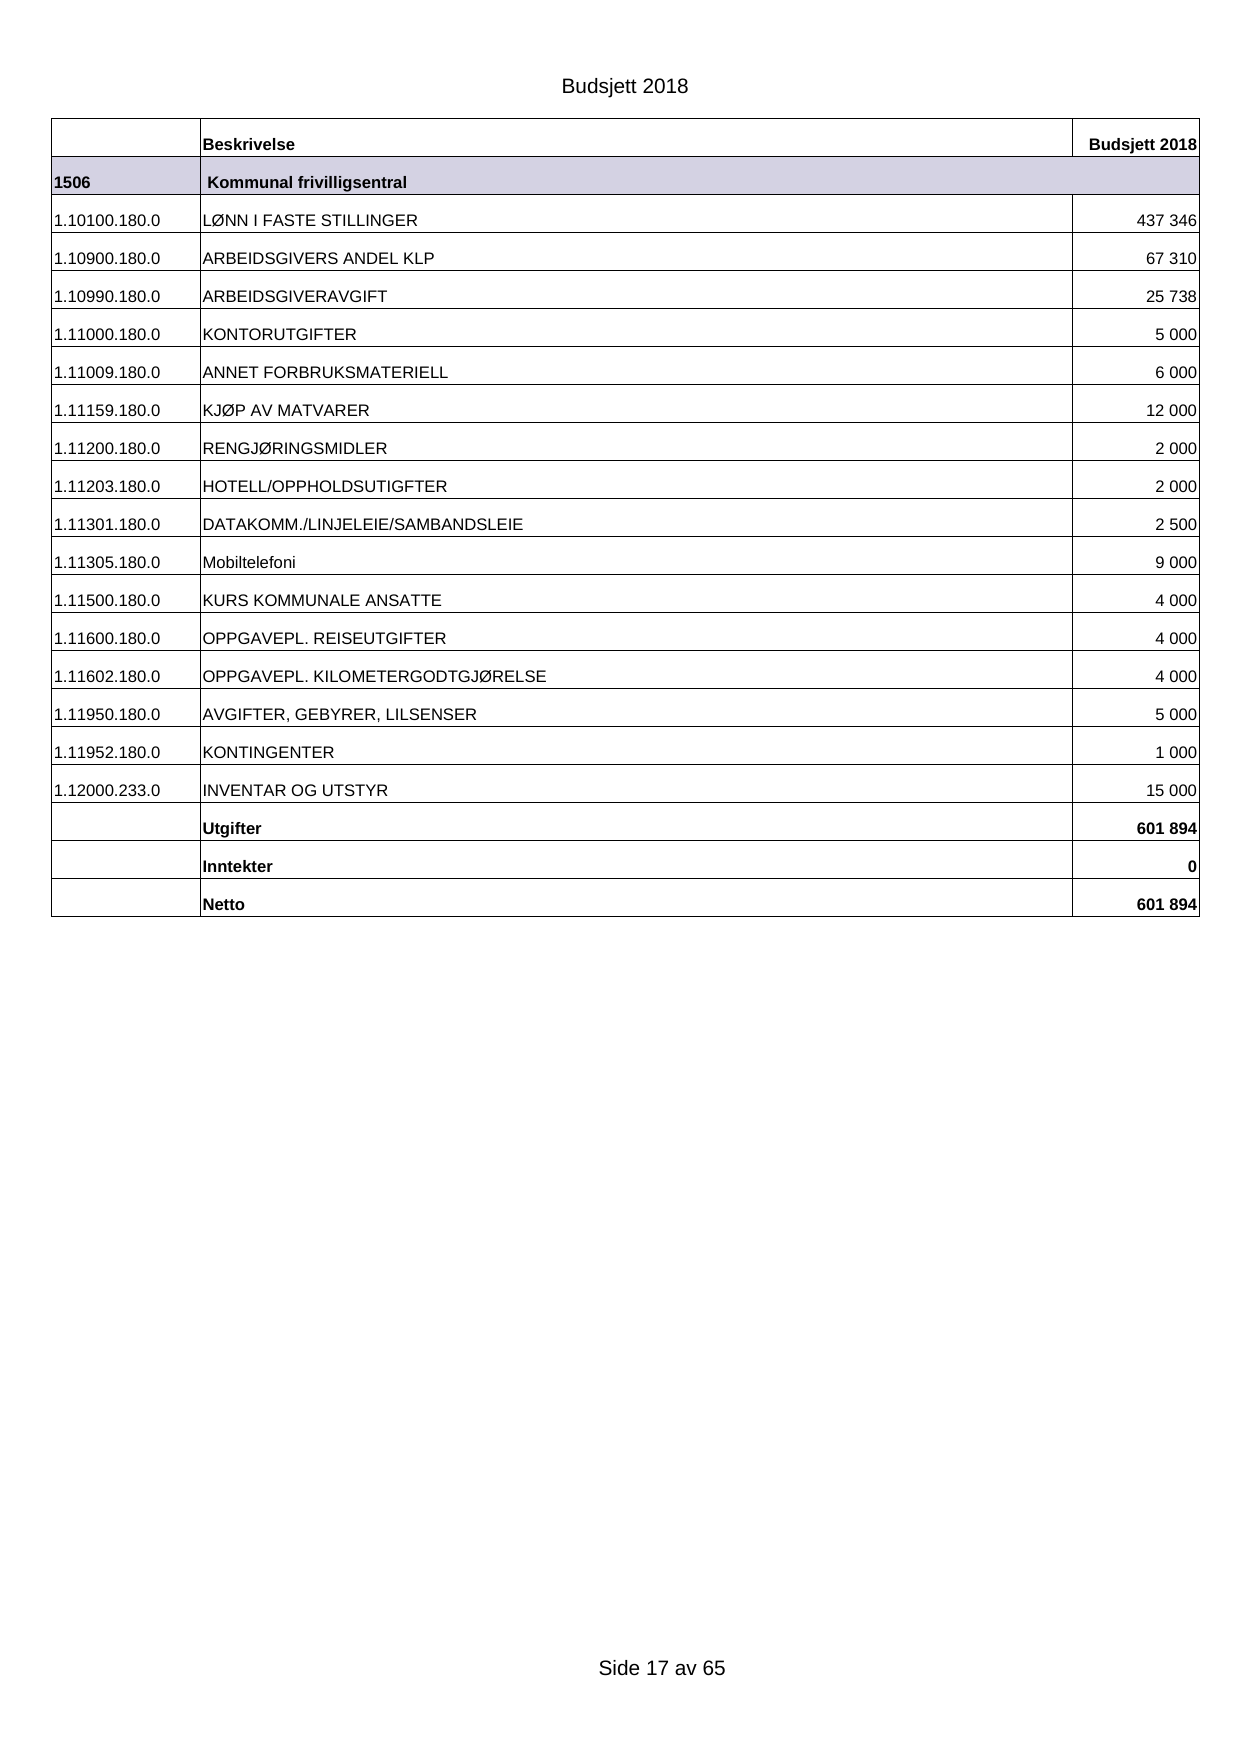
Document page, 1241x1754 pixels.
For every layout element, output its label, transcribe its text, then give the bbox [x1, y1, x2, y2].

table_cell 1.11500.180.0 [52, 575, 200, 612]
table_cell 1.11305.180.0 [52, 537, 200, 574]
table_cell Mobiltelefoni [201, 537, 1072, 574]
table_cell 601 894 [1073, 879, 1199, 916]
table_cell 1.10900.180.0 [52, 233, 200, 270]
table_cell KONTINGENTER [201, 727, 1072, 764]
table_cell Kommunal frivilligsentral [201, 157, 1199, 194]
table_cell Utgifter [201, 803, 1072, 840]
table_cell 1.11600.180.0 [52, 613, 200, 650]
table_header Budsjett 2018 [1073, 119, 1199, 156]
table_cell ANNET FORBRUKSMATERIELL [201, 347, 1072, 384]
table_cell 1 000 [1073, 727, 1199, 764]
table_cell 1.12000.233.0 [52, 765, 200, 802]
table_cell OPPGAVEPL. REISEUTGIFTER [201, 613, 1072, 650]
table_cell 1.10990.180.0 [52, 271, 200, 308]
table_cell - [52, 841, 200, 878]
table_cell 437 346 [1073, 195, 1199, 232]
table_cell 0 [1073, 841, 1199, 878]
table_cell 25 738 [1073, 271, 1199, 308]
table_cell 4 000 [1073, 613, 1199, 650]
table_cell 1.11009.180.0 [52, 347, 200, 384]
table_cell 1.11203.180.0 [52, 461, 200, 498]
table_cell Netto [201, 879, 1072, 916]
table_cell HOTELL/OPPHOLDSUTIGFTER [201, 461, 1072, 498]
table_cell 1.11000.180.0 [52, 309, 200, 346]
table_cell RENGJØRINGSMIDLER [201, 423, 1072, 460]
table_cell 1.11159.180.0 [52, 385, 200, 422]
table_header - [52, 119, 200, 156]
table_cell KJØP AV MATVARER [201, 385, 1072, 422]
table_cell OPPGAVEPL. KILOMETERGODTGJØRELSE [201, 651, 1072, 688]
table_cell 1.11200.180.0 [52, 423, 200, 460]
table_cell KONTORUTGIFTER [201, 309, 1072, 346]
table_cell 1.11950.180.0 [52, 689, 200, 726]
table_cell ARBEIDSGIVERAVGIFT [201, 271, 1072, 308]
table_cell 12 000 [1073, 385, 1199, 422]
table_cell 6 000 [1073, 347, 1199, 384]
table_cell 4 000 [1073, 575, 1199, 612]
table_cell 5 000 [1073, 689, 1199, 726]
table_cell - [52, 803, 200, 840]
table_cell ARBEIDSGIVERS ANDEL KLP [201, 233, 1072, 270]
table_cell 2 500 [1073, 499, 1199, 536]
table_cell INVENTAR OG UTSTYR [201, 765, 1072, 802]
table_cell 1.11602.180.0 [52, 651, 200, 688]
table_cell LØNN I FASTE STILLINGER [201, 195, 1072, 232]
table_cell 2 000 [1073, 423, 1199, 460]
table_cell - [52, 879, 200, 916]
table_cell 2 000 [1073, 461, 1199, 498]
table_cell Inntekter [201, 841, 1072, 878]
table_cell 9 000 [1073, 537, 1199, 574]
table_cell 1.11952.180.0 [52, 727, 200, 764]
table_cell 67 310 [1073, 233, 1199, 270]
table_cell KURS KOMMUNALE ANSATTE [201, 575, 1072, 612]
table_cell 1506 [52, 157, 200, 194]
table_cell 1.11301.180.0 [52, 499, 200, 536]
table_cell 1.10100.180.0 [52, 195, 200, 232]
table_cell DATAKOMM./LINJELEIE/SAMBANDSLEIE [201, 499, 1072, 536]
table_cell 601 894 [1073, 803, 1199, 840]
table_cell 15 000 [1073, 765, 1199, 802]
table_cell 5 000 [1073, 309, 1199, 346]
table_cell 4 000 [1073, 651, 1199, 688]
table_cell AVGIFTER, GEBYRER, LILSENSER [201, 689, 1072, 726]
table_header Beskrivelse [201, 119, 1072, 156]
